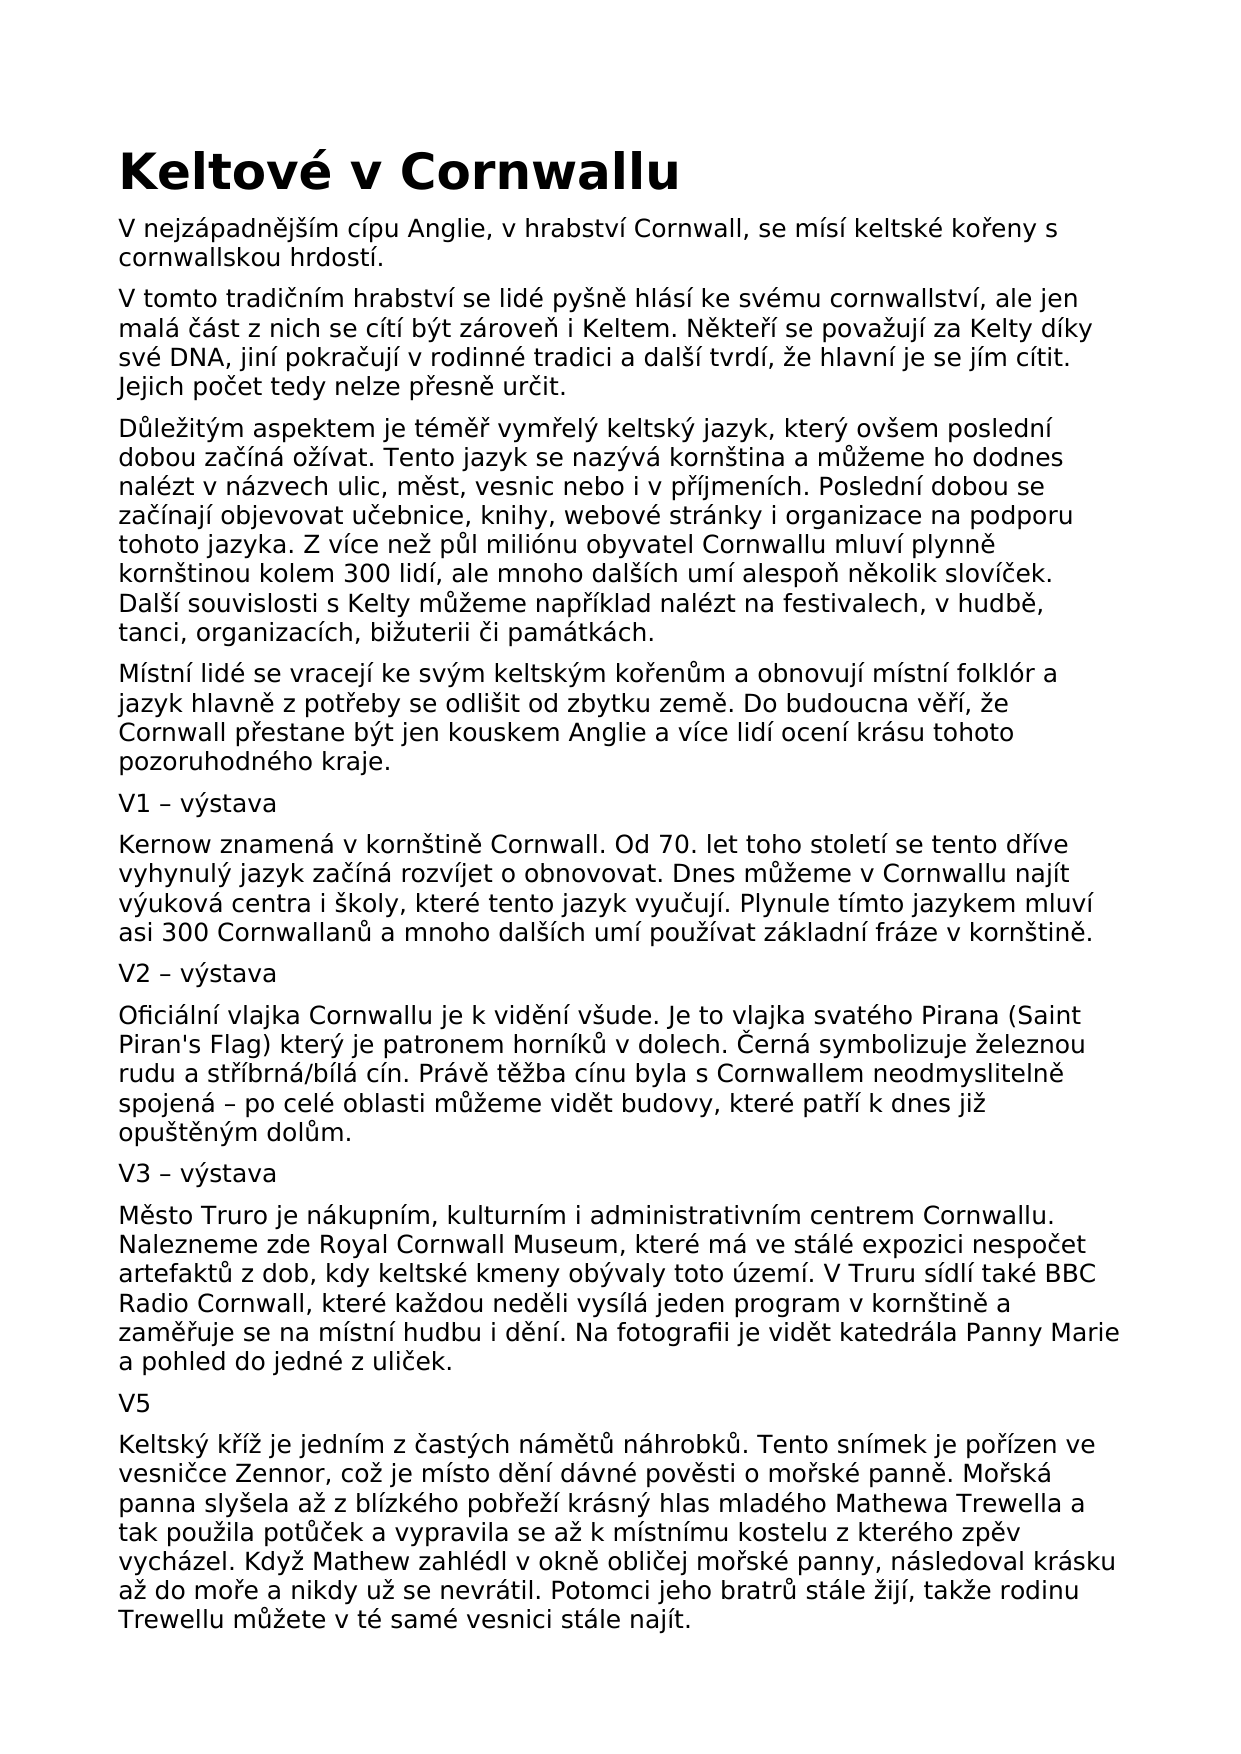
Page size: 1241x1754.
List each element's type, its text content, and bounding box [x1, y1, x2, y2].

text Oficiální vlajka Cornwallu je k vidění všude. Je to vlajka svatého Pirana (Saint Piran's Flag) který je patronem horníků v dolech. Černá symbolizuje železnou rudu a stříbrná/bílá cín. Právě těžba cínu byla s Cornwallem neodmyslitelně spojená – po celé oblasti můžeme vidět budovy, které patří k dnes již opuštěným dolům. [118, 1001, 1122, 1147]
text V tomto tradičním hrabství se lidé pyšně hlásí ke svému cornwallství, ale jen malá část z nich se cítí být zároveň i Keltem. Někteří se považují za Kelty díky své DNA, jiní pokračují v rodinné tradici a další tvrdí, že hlavní je se jím cítit. Jejich počet tedy nelze přesně určit. [118, 285, 1122, 401]
text Město Truro je nákupním, kulturním i administrativním centrem Cornwallu. Nalezneme zde Royal Cornwall Museum, které má ve stálé expozici nespočet artefaktů z dob, kdy keltské kmeny obývaly toto území. V Truru sídlí také BBC Radio Cornwall, které každou neděli vysílá jeden program v kornštině a zaměřuje se na místní hudbu i dění. Na fotografii je vidět katedrála Panny Marie a pohled do jedné z uliček. [118, 1201, 1122, 1376]
text Keltský kříž je jedním z častých námětů náhrobků. Tento snímek je pořízen ve vesničce Zennor, což je místo dění dávné pověsti o mořské panně. Mořská panna slyšela až z blízkého pobřeží krásný hlas mladého Mathewa Trewella a tak použila potůček a vypravila se až k místnímu kostelu z kterého zpěv vycházel. Když Mathew zahlédl v okně obličej mořské panny, následoval krásku až do moře a nikdy už se nevrátil. Potomci jeho bratrů stále žijí, takže rodinu Trewellu můžete v té samé vesnici stále najít. [118, 1431, 1122, 1635]
text V2 – výstava [118, 960, 1122, 989]
text V1 – výstava [118, 789, 1122, 818]
text V3 – výstava [118, 1160, 1122, 1189]
text V nejzápadnějším cípu Anglie, v hrabství Cornwall, se mísí keltské kořeny s cornwallskou hrdostí. [118, 214, 1122, 272]
text Místní lidé se vracejí ke svým keltským kořenům a obnovují místní folklór a jazyk hlavně z potřeby se odlišit od zbytku země. Do budoucna věří, že Cornwall přestane být jen kouskem Anglie a více lidí ocení krásu tohoto pozoruhodného kraje. [118, 660, 1122, 776]
text V5 [118, 1389, 1122, 1418]
text Kernow znamená v kornštině Cornwall. Od 70. let toho století se tento dříve vyhynulý jazyk začíná rozvíjet o obnovovat. Dnes můžeme v Cornwallu najít výuková centra i školy, které tento jazyk vyučují. Plynule tímto jazykem mluví asi 300 Cornwallanů a mnoho dalších umí používat základní fráze v kornštině. [118, 831, 1122, 947]
subtitle Keltové v Cornwallu [118, 143, 1122, 201]
text Důležitým aspektem je téměř vymřelý keltský jazyk, který ovšem poslední dobou začíná ožívat. Tento jazyk se nazývá kornština a můžeme ho dodnes nalézt v názvech ulic, měst, vesnic nebo i v příjmeních. Poslední dobou se začínají objevovat učebnice, knihy, webové stránky i organizace na podporu tohoto jazyka. Z více než půl miliónu obyvatel Cornwallu mluví plynně kornštinou kolem 300 lidí, ale mnoho dalších umí alespoň několik slovíček. Další souvislosti s Kelty můžeme například nalézt na festivalech, v hudbě, tanci, organizacích, bižuterii či památkách. [118, 414, 1122, 647]
